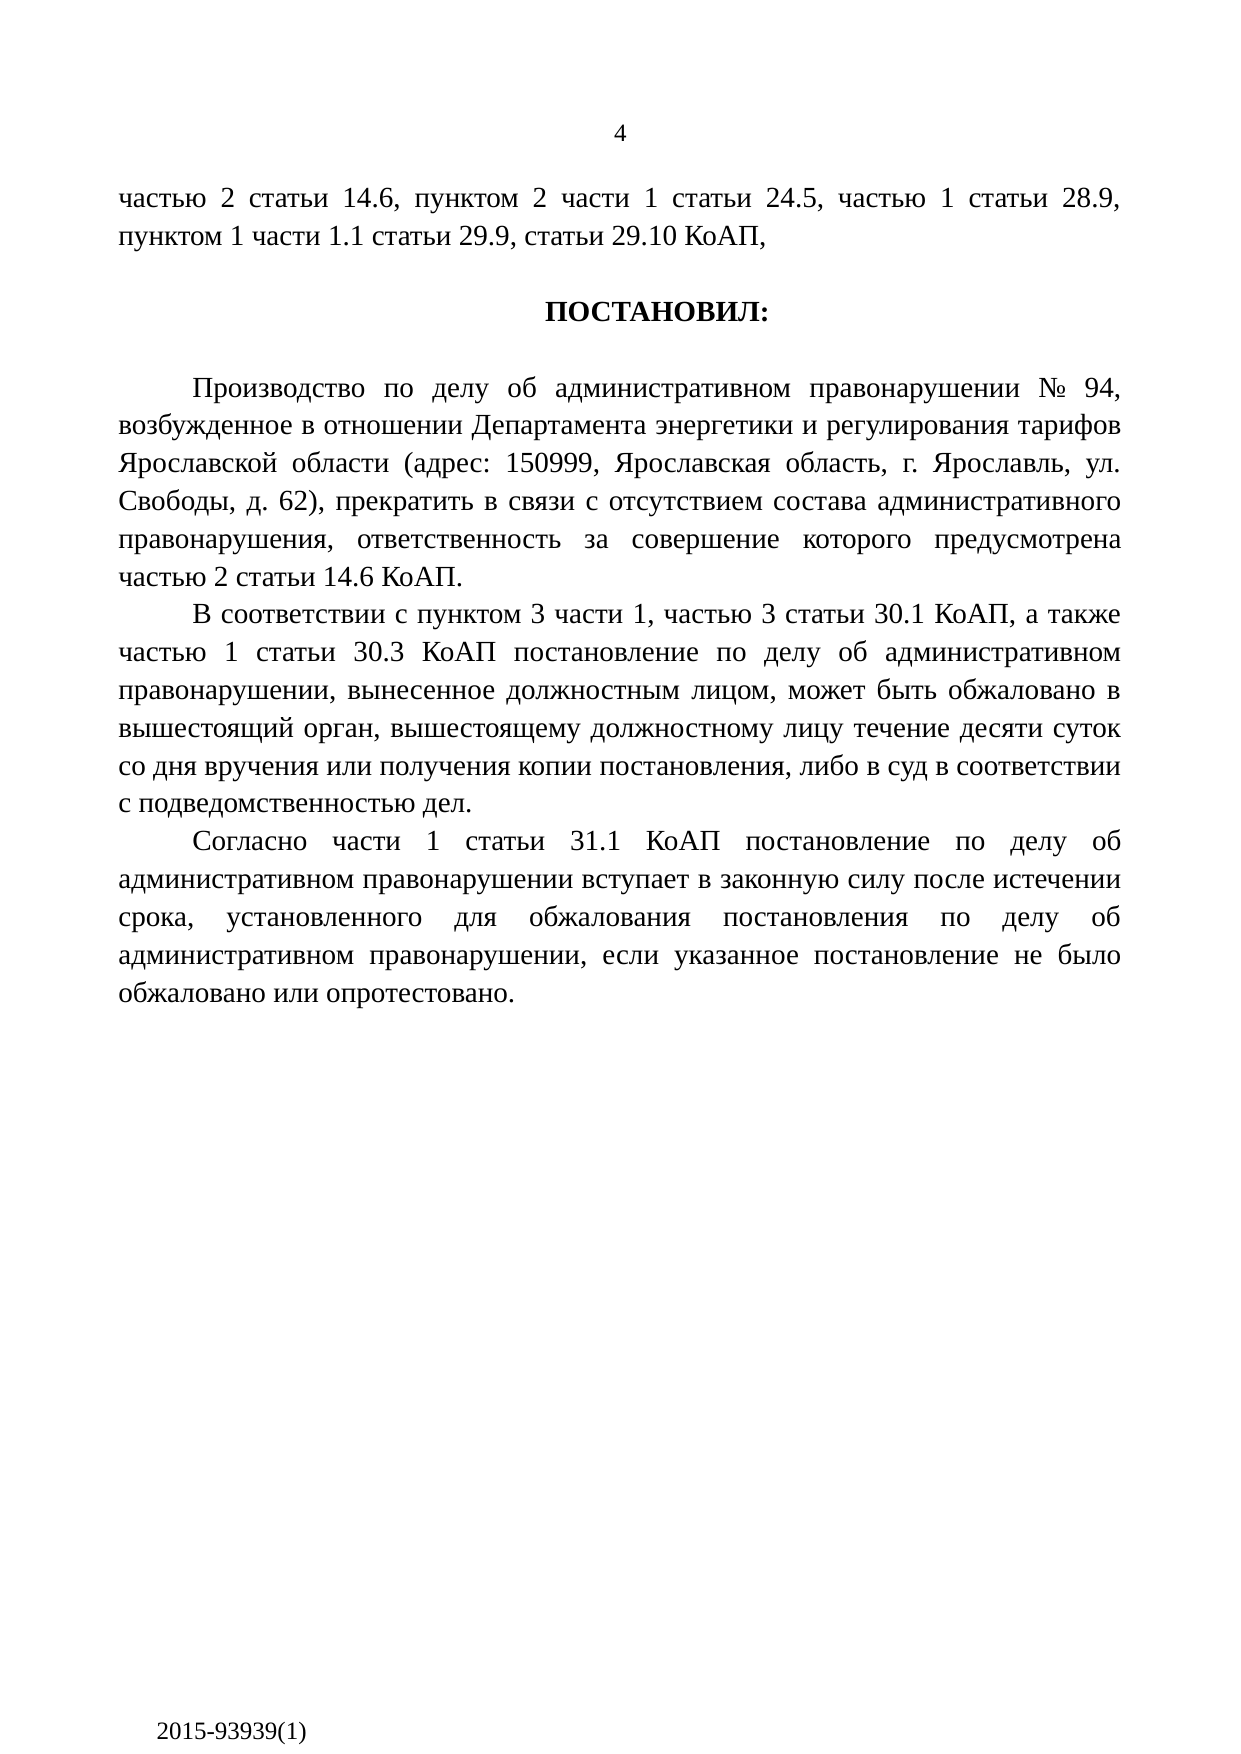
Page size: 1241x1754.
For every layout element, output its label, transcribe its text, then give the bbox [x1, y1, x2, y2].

text В соответствии с пунктом 3 части 1, частью 3 статьи 30.1 КоАП, а также частью 1 статьи 30.3 КоАП постановление по делу об административном правонарушении, вынесенное должностным лицом, может быть обжаловано в вышестоящий орган, вышестоящему должностному лицу течение десяти суток со дня вручения или получения копии постановления, либо в суд в соответствии с подведомственностью дел. [118, 592, 1122, 819]
text ПОСТАНОВИЛ: [118, 290, 1122, 328]
text Согласно части 1 статьи 31.1 КоАП постановление по делу об административном правонарушении вступает в законную силу после истечении срока, установленного для обжалования постановления по делу об административном правонарушении, если указанное постановление не было обжаловано или опротестовано. [118, 819, 1122, 1008]
text частью 2 статьи 14.6, пунктом 2 части 1 статьи 24.5, частью 1 статьи 28.9, пунктом 1 части 1.1 статьи 29.9, статьи 29.10 КоАП, [118, 176, 1122, 252]
text Производство по делу об административном правонарушении № 94, возбужденное в отношении Департамента энергетики и регулирования тарифов Ярославской области (адрес: 150999, Ярославская область, г. Ярославль, ул. Свободы, д. 62), прекратить в связи с отсутствием состава административного правонарушения, ответственность за совершение которого предусмотрена частью 2 статьи 14.6 КоАП. [118, 365, 1122, 592]
